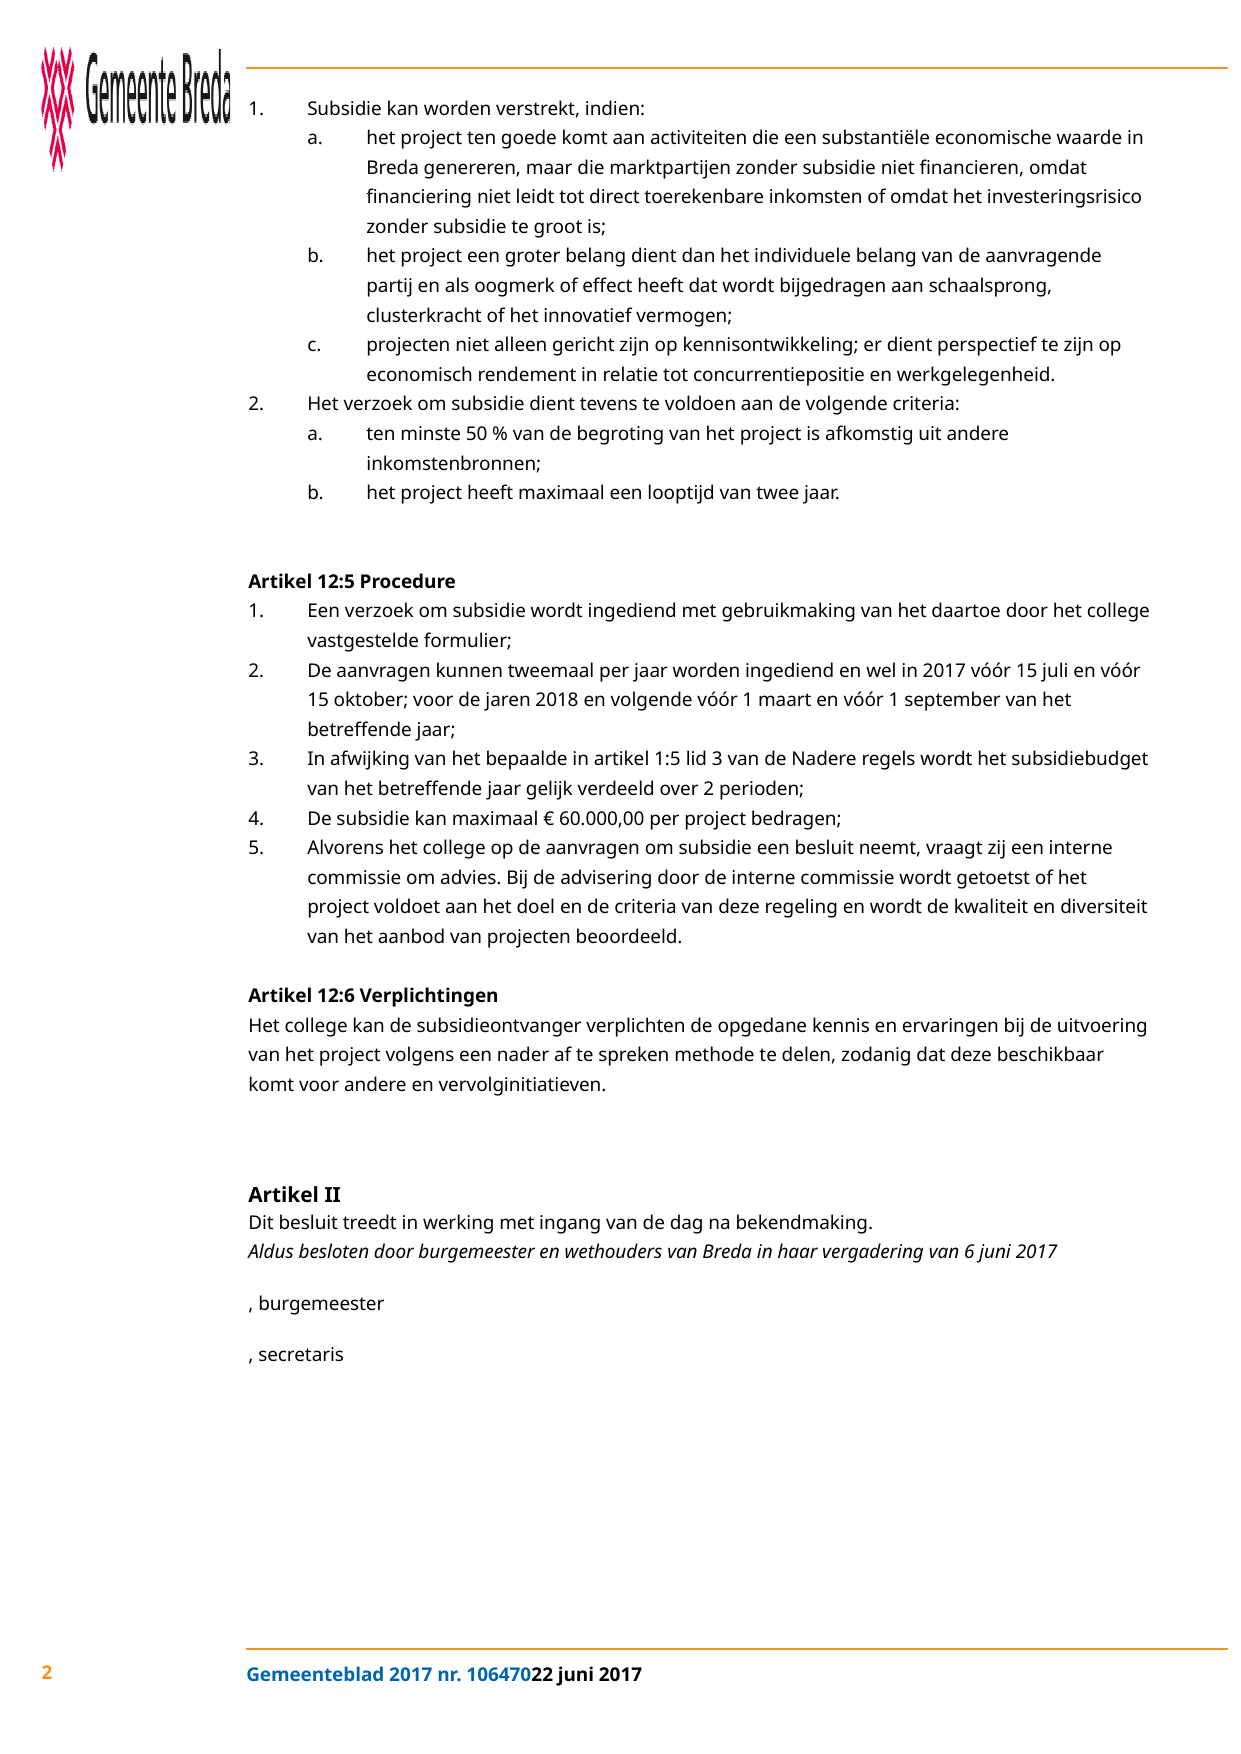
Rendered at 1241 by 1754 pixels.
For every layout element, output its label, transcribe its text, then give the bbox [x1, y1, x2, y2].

text Dit besluit treedt in werking met ingang van de dag na bekendmaking. [248, 1209, 1152, 1235]
list In afwijking van het bepaalde in artikel 1:5 lid 3 van de Nadere regels wordt het subsidiebudget van het betreffende jaar gelijk verdeeld over 2 perioden; [248, 746, 1152, 801]
text Het college kan de subsidieontvanger verplichten de opgedane kennis en ervaringen bij de uitvoering van het project volgens een nader af te spreken methode te delen, zodanig dat deze beschikbaar komt voor andere en vervolginitiatieven. [248, 1012, 1152, 1097]
text , burgemeester [248, 1290, 1152, 1316]
text Artikel 12:5 Procedure [248, 568, 1152, 594]
text Artikel 12:6 Verplichtingen [248, 982, 1152, 1008]
list het project een groter belang dient dan het individuele belang van de aanvragende partij en als oogmerk of effect heeft dat wordt bijgedragen aan schaalsprong, clusterkracht of het innovatief vermogen; [307, 243, 1152, 328]
list het project heeft maximaal een looptijd van twee jaar. [307, 479, 1152, 505]
list Subsidie kan worden verstrekt, indien: [248, 95, 1152, 121]
list Een verzoek om subsidie wordt ingediend met gebruikmaking van het daartoe door het college vastgestelde formulier; [248, 598, 1152, 653]
picture [41, 47, 231, 172]
list De aanvragen kunnen tweemaal per jaar worden ingediend en wel in 2017 vóór 15 juli en vóór 15 oktober; voor de jaren 2018 en volgende vóór 1 maart en vóór 1 september van het betreffende jaar; [248, 657, 1152, 742]
list het project ten goede komt aan activiteiten die een substantiële economische waarde in Breda genereren, maar die marktpartijen zonder subsidie niet financieren, omdat financiering niet leidt tot direct toerekenbare inkomsten of omdat het investeringsrisico zonder subsidie te groot is; [307, 124, 1152, 239]
list De subsidie kan maximaal € 60.000,00 per project bedragen; [248, 805, 1152, 831]
text Artikel II [248, 1181, 1152, 1209]
list ten minste 50 % van de begroting van het project is afkomstig uit andere inkomstenbronnen; [307, 420, 1152, 476]
list Alvorens het college op de aanvragen om subsidie een besluit neemt, vraagt zij een interne commissie om advies. Bij de advisering door de interne commissie wordt getoetst of het project voldoet aan het doel en de criteria van deze regeling en wordt de kwaliteit en diversiteit van het aanbod van projecten beoordeeld. [248, 834, 1152, 949]
text Aldus besloten door burgemeester en wethouders van Breda in haar vergadering van 6 juni 2017 [248, 1239, 1152, 1264]
text , secretaris [248, 1342, 1152, 1367]
list projecten niet alleen gericht zijn op kennisontwikkeling; er dient perspectief te zijn op economisch rendement in relatie tot concurrentiepositie en werkgelegenheid. [307, 331, 1152, 387]
list Het verzoek om subsidie dient tevens te voldoen aan de volgende criteria: [248, 391, 1152, 416]
